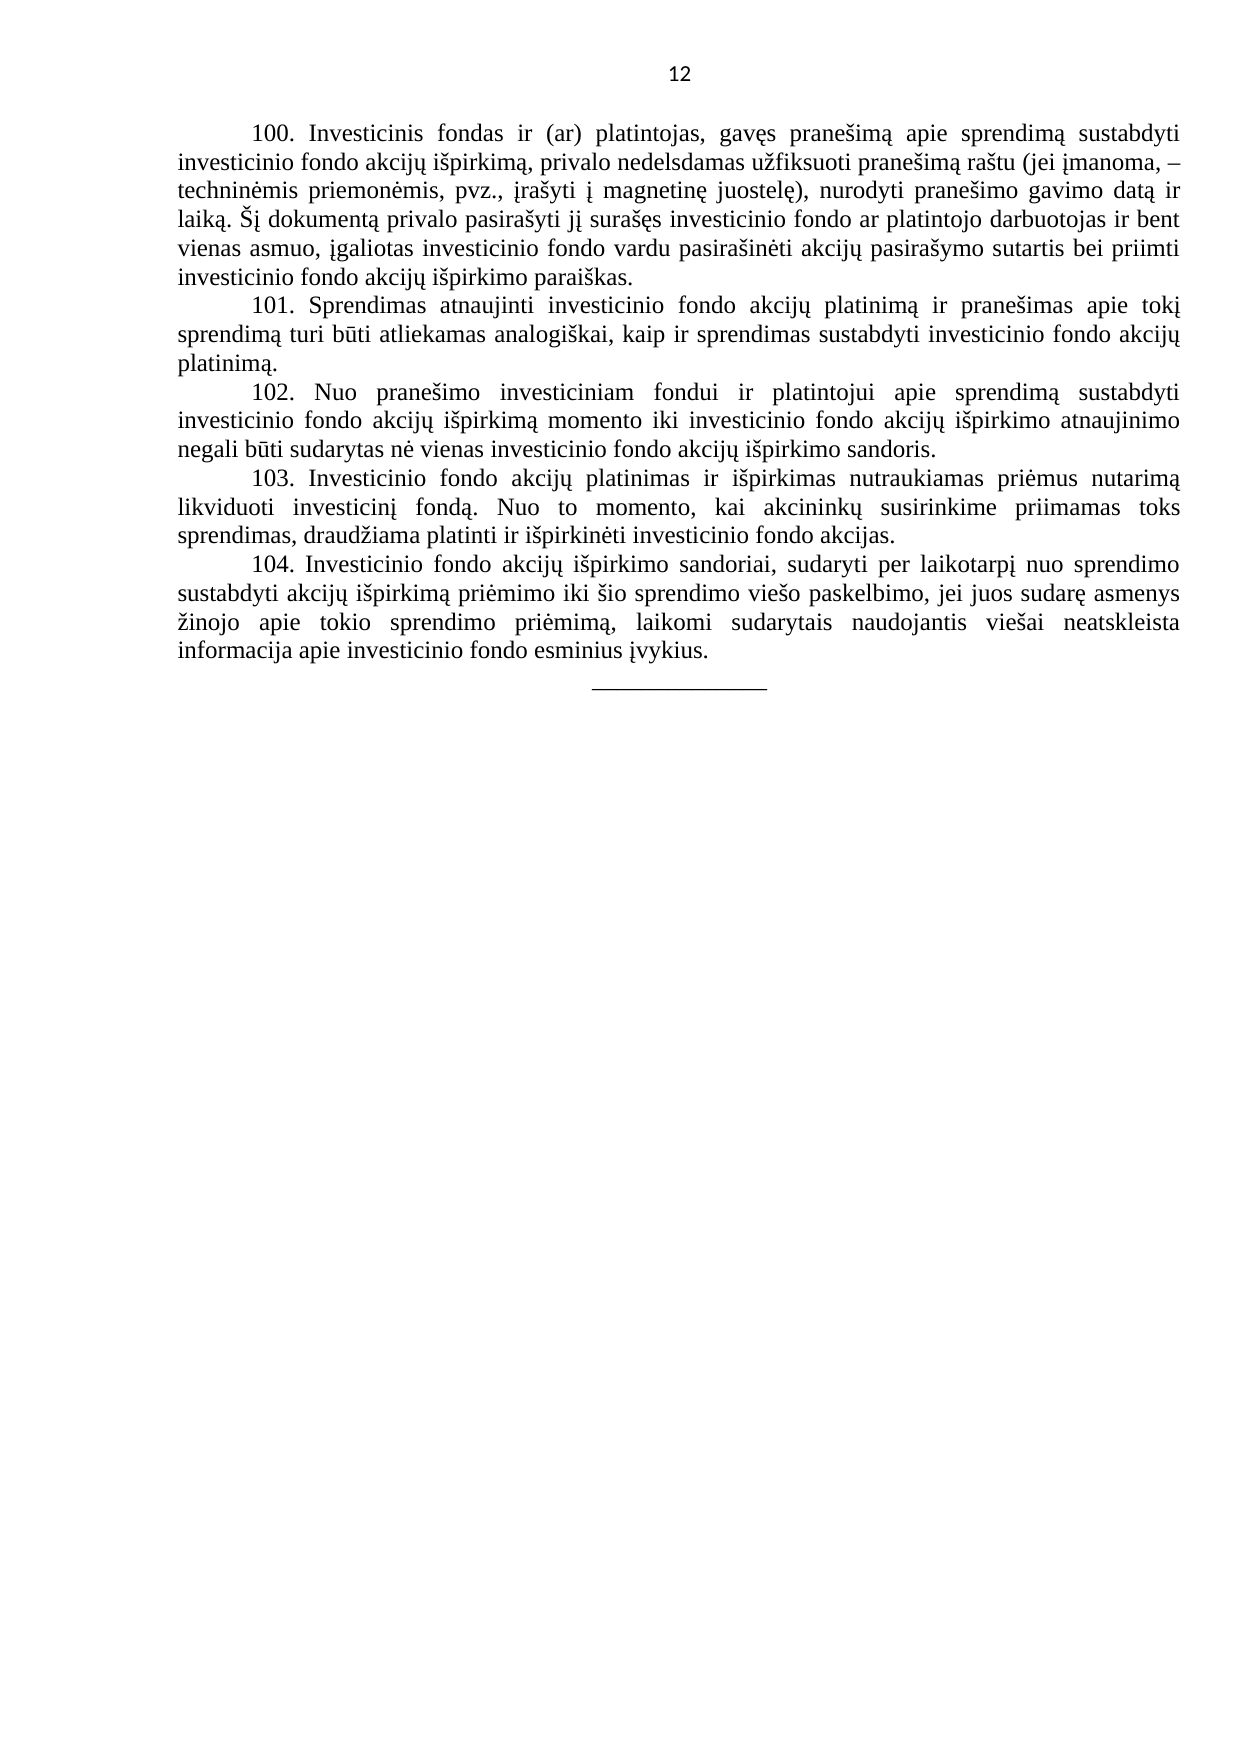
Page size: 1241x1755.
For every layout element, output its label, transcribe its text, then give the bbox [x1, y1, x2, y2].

text 104. Investicinio fondo akcijų išpirkimo sandoriai, sudaryti per laikotarpį nuo sprendimo sustabdyti akcijų išpirkimą priėmimo iki šio sprendimo viešo paskelbimo, jei juos sudarę asmenys žinojo apie tokio sprendimo priėmimą, laikomi sudarytais naudojantis viešai neatskleista informacija apie investicinio fondo esminius įvykius. [177, 549, 1181, 664]
text 103. Investicinio fondo akcijų platinimas ir išpirkimas nutraukiamas priėmus nutarimą likviduoti investicinį fondą. Nuo to momento, kai akcininkų susirinkime priimamas toks sprendimas, draudžiama platinti ir išpirkinėti investicinio fondo akcijas. [177, 463, 1181, 549]
text 101. Sprendimas atnaujinti investicinio fondo akcijų platinimą ir pranešimas apie tokį sprendimą turi būti atliekamas analogiškai, kaip ir sprendimas sustabdyti investicinio fondo akcijų platinimą. [177, 291, 1181, 377]
text 100. Investicinis fondas ir (ar) platintojas, gavęs pranešimą apie sprendimą sustabdyti investicinio fondo akcijų išpirkimą, privalo nedelsdamas užfiksuoti pranešimą raštu (jei įmanoma, – techninėmis priemonėmis, pvz., įrašyti į magnetinę juostelę), nurodyti pranešimo gavimo datą ir laiką. Šį dokumentą privalo pasirašyti jį surašęs investicinio fondo ar platintojo darbuotojas ir bent vienas asmuo, įgaliotas investicinio fondo vardu pasirašinėti akcijų pasirašymo sutartis bei priimti investicinio fondo akcijų išpirkimo paraiškas. [177, 118, 1181, 291]
text ______________ [177, 664, 1181, 693]
text 102. Nuo pranešimo investiciniam fondui ir platintojui apie sprendimą sustabdyti investicinio fondo akcijų išpirkimą momento iki investicinio fondo akcijų išpirkimo atnaujinimo negali būti sudarytas nė vienas investicinio fondo akcijų išpirkimo sandoris. [177, 377, 1181, 463]
